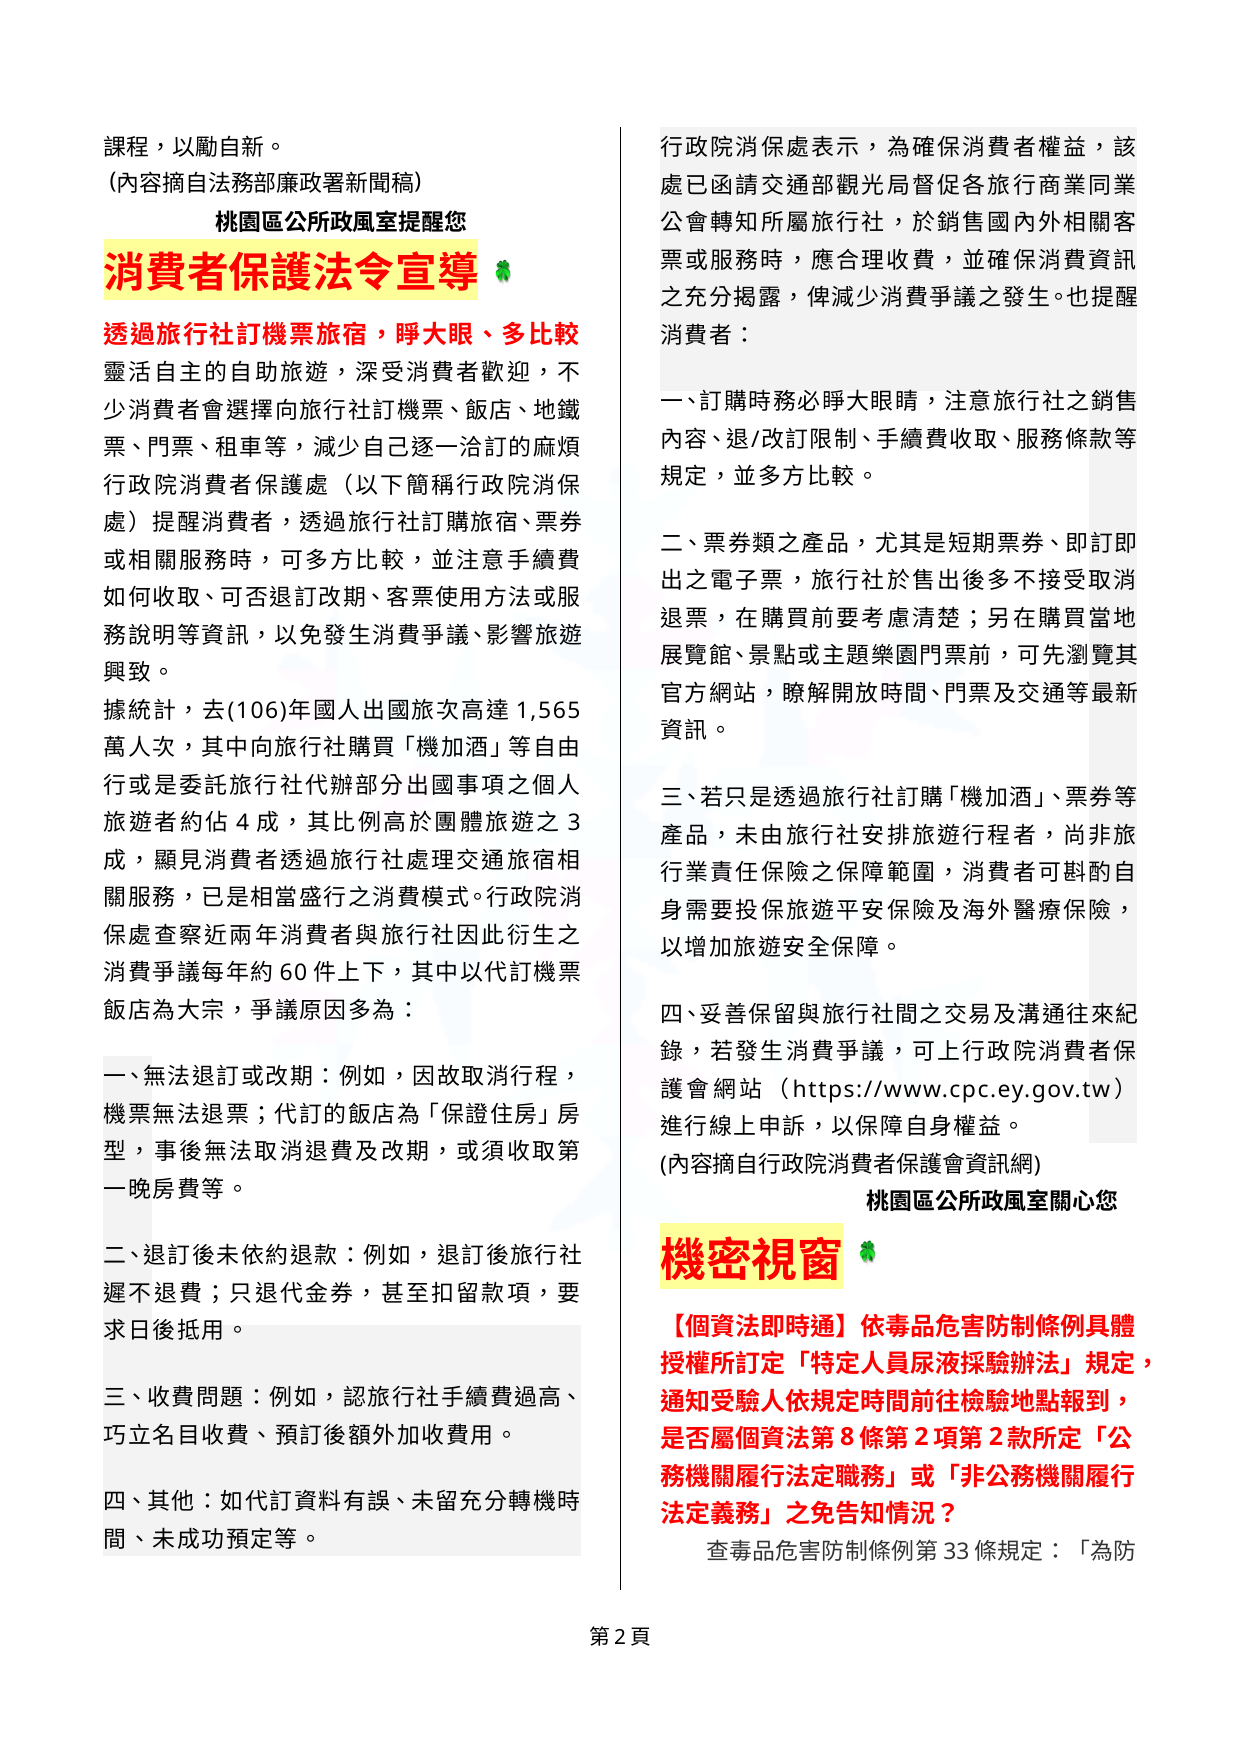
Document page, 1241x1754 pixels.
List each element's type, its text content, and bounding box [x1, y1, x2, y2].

text 一、無法退訂或改期：例如，因故取消行程，機票無法退票；代訂的飯店為「保證住房」房型，事後無法取消退費及改期，或須收取第一晚房費等。 [103, 1056, 152, 1206]
text 三、收費問題：例如，認旅行社手續費過高、巧立名目收費、預訂後額外加收費用。 [103, 1377, 581, 1452]
text (內容摘自行政院消費者保護會資訊網) [1089, 1143, 1137, 1181]
text 四、其他：如代訂資料有誤、未留充分轉機時間、未成功預定等。 [103, 1481, 581, 1556]
picture [495, 255, 511, 287]
text 機密視窗 [1089, 1218, 1137, 1293]
text 四、妥善保留與旅行社間之交易及溝通往來紀錄，若發生消費爭議，可上行政院消費者保護會網站（https://www.cpc.ey.gov.tw）進行線上申訴，以保障自身權益。 [1089, 993, 1137, 1143]
text 二、票券類之產品，尤其是短期票券、即訂即出之電子票，旅行社於售出後多不接受取消退票，在購買前要考慮清楚；另在購買當地展覽館、景點或主題樂園門票前，可先瀏覽其官方網站，瞭解開放時間、門票及交通等最新資訊。 [1089, 523, 1137, 748]
text 一、訂購時務必睜大眼睛，注意旅行社之銷售內容、退/改訂限制、手續費收取、服務條款等規定，並多方比較。 [660, 381, 1137, 493]
text 消費者保護法令宣導 [103, 239, 581, 314]
text 查毒品危害防制條例第33條規定：「為防制毒品氾濫，主管機關對於所屬或監督之特定人員於必要時，得要求其接受採驗尿液，受要求之人不得拒絕；拒絕接受採驗者，並得拘束其身體行之（第1項）。前項特定人員之範圍及採驗尿液實施辦法，由行政院定之（第2項）。」係屬個資法第8條第2項第2款規定之情況，故公務機關及非公務機關向特定人員蒐集尿液採驗之個人資料時，係分別符合「公務機關執行法定職務」及「非公務機關履行法定義務」所必要，而得免為告知個資法第8條第1項規定之內容。至於依據該條例具體授權所訂定「特定人員尿液採驗辦法」第6條第1項規定：「不定期檢驗之實施，應於4小時前通知受檢人，受檢人應依規定之時間、地點報到，接受採驗尿液。」似僅指通知受檢人應依規定之時間、地點報到接受採驗尿液等內容，與個資法第8條所稱告知義務，係不同規範事項，尚不得僅依上開辦法規定逕為排除個資法第8條之適用（摘自「法務部105年12月20日法律字第10503516850號函」-本函全文可於本部全球資訊網點選「法務部主管法規查詢系統」查詢）。 [660, 1531, 1137, 1568]
text 課程，以勵自新。 [103, 127, 581, 164]
text 行政院消保處表示，為確保消費者權益，該處已函請交通部觀光局督促各旅行商業同業公會轉知所屬旅行社，於銷售國內外相關客票或服務時，應合理收費，並確保消費資訊之充分揭露，俾減少消費爭議之發生。也提醒消費者： [660, 127, 1137, 352]
text 【個資法即時通】依毒品危害防制條例具體授權所訂定「特定人員尿液採驗辦法」規定，通知受驗人依規定時間前往檢驗地點報到，是否屬個資法第8條第2項第2款所定「公務機關履行法定職務」或「非公務機關履行法定義務」之免告知情況？ [660, 1306, 1137, 1531]
picture [859, 1236, 876, 1267]
text (內容摘自法務部廉政署新聞稿) [103, 164, 581, 202]
text 透過旅行社訂機票旅宿，睜大眼、多比較 [103, 314, 581, 352]
text 靈活自主的自助旅遊，深受消費者歡迎，不少消費者會選擇向旅行社訂機票、飯店、地鐵票、門票、租車等，減少自己逐一洽訂的麻煩。行政院消費者保護處（以下簡稱行政院消保處）提醒消費者，透過旅行社訂購旅宿、票券或相關服務時，可多方比較，並注意手續費如何收取、可否退訂改期、客票使用方法或服務說明等資訊，以免發生消費爭議、影響旅遊興致。 [103, 352, 581, 689]
text 二、退訂後未依約退款：例如，退訂後旅行社遲不退費；只退代金券，甚至扣留款項，要求日後抵用。 [103, 1235, 581, 1348]
text 據統計，去(106)年國人出國旅次高達1,565萬人次，其中向旅行社購買「機加酒」等自由行或是委託旅行社代辦部分出國事項之個人旅遊者約佔4成，其比例高於團體旅遊之3成，顯見消費者透過旅行社處理交通旅宿相關服務，已是相當盛行之消費模式。行政院消保處查察近兩年消費者與旅行社因此衍生之消費爭議每年約60件上下，其中以代訂機票、飯店為大宗，爭議原因多為： [103, 689, 152, 1027]
text 機密視窗 [843, 1227, 892, 1276]
text 桃園區公所政風室關心您 [1089, 1181, 1137, 1218]
text 桃園區公所政風室提醒您 [103, 202, 581, 239]
text 三、若只是透過旅行社訂購「機加酒」、票券等產品，未由旅行社安排旅遊行程者，尚非旅行業責任保險之保障範圍，消費者可斟酌自身需要投保旅遊平安保險及海外醫療保險，以增加旅遊安全保障。 [1089, 777, 1137, 964]
